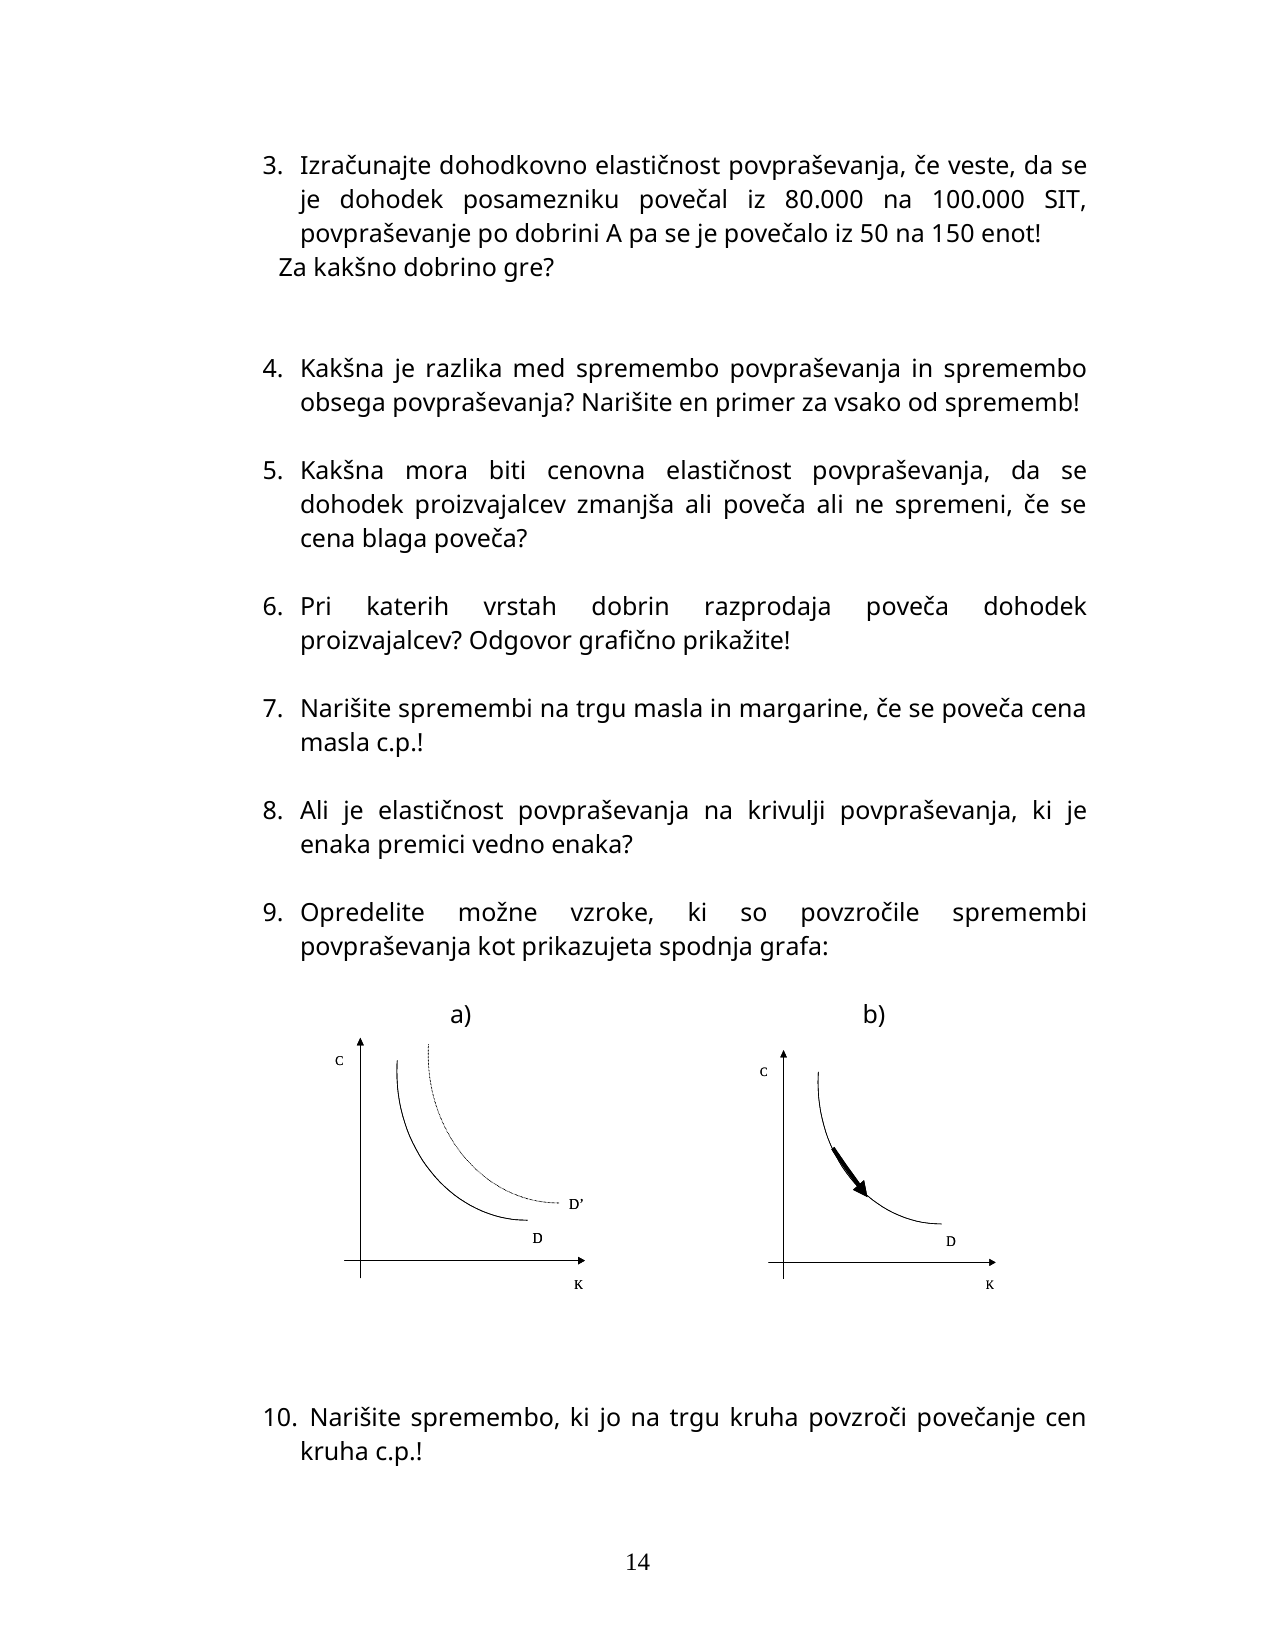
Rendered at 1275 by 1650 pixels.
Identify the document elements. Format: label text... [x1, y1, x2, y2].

list Opredelite možne vzroke, ki so povzročile spremembi povpraševanja kot prikazujeta spodnja grafa: [262, 895, 1088, 963]
list Narišite spremembo, ki jo na trgu kruha povzroči povečanje cen kruha c.p.! [262, 1400, 1088, 1468]
list Kakšna mora biti cenovna elastičnost povpraševanja, da se dohodek proizvajalcev zmanjša ali poveča ali ne spremeni, če se cena blaga poveča? [262, 453, 1088, 555]
list Kakšna je razlika med spremembo povpraševanja in spremembo obsega povpraševanja? Narišite en primer za vsako od sprememb! [262, 351, 1088, 419]
list Izračunajte dohodkovno elastičnost povpraševanja, če veste, da se je dohodek posamezniku povečal iz 80.000 na 100.000 SIT, povpraševanje po dobrini A pa se je povečalo iz 50 na 150 enot! [262, 148, 1088, 249]
list Ali je elastičnost povpraševanja na krivulji povpraševanja, ki je enaka premici vedno enaka? [262, 793, 1088, 861]
text Za kakšno dobrino gre? [187, 249, 1088, 283]
list Pri katerih vrstah dobrin razprodaja poveča dohodek proizvajalcev? Odgovor grafično prikažite! [262, 589, 1088, 657]
list Narišite spremembi na trgu masla in margarine, če se poveča cena masla c.p.! [262, 691, 1088, 759]
list b) [450, 997, 1088, 1031]
